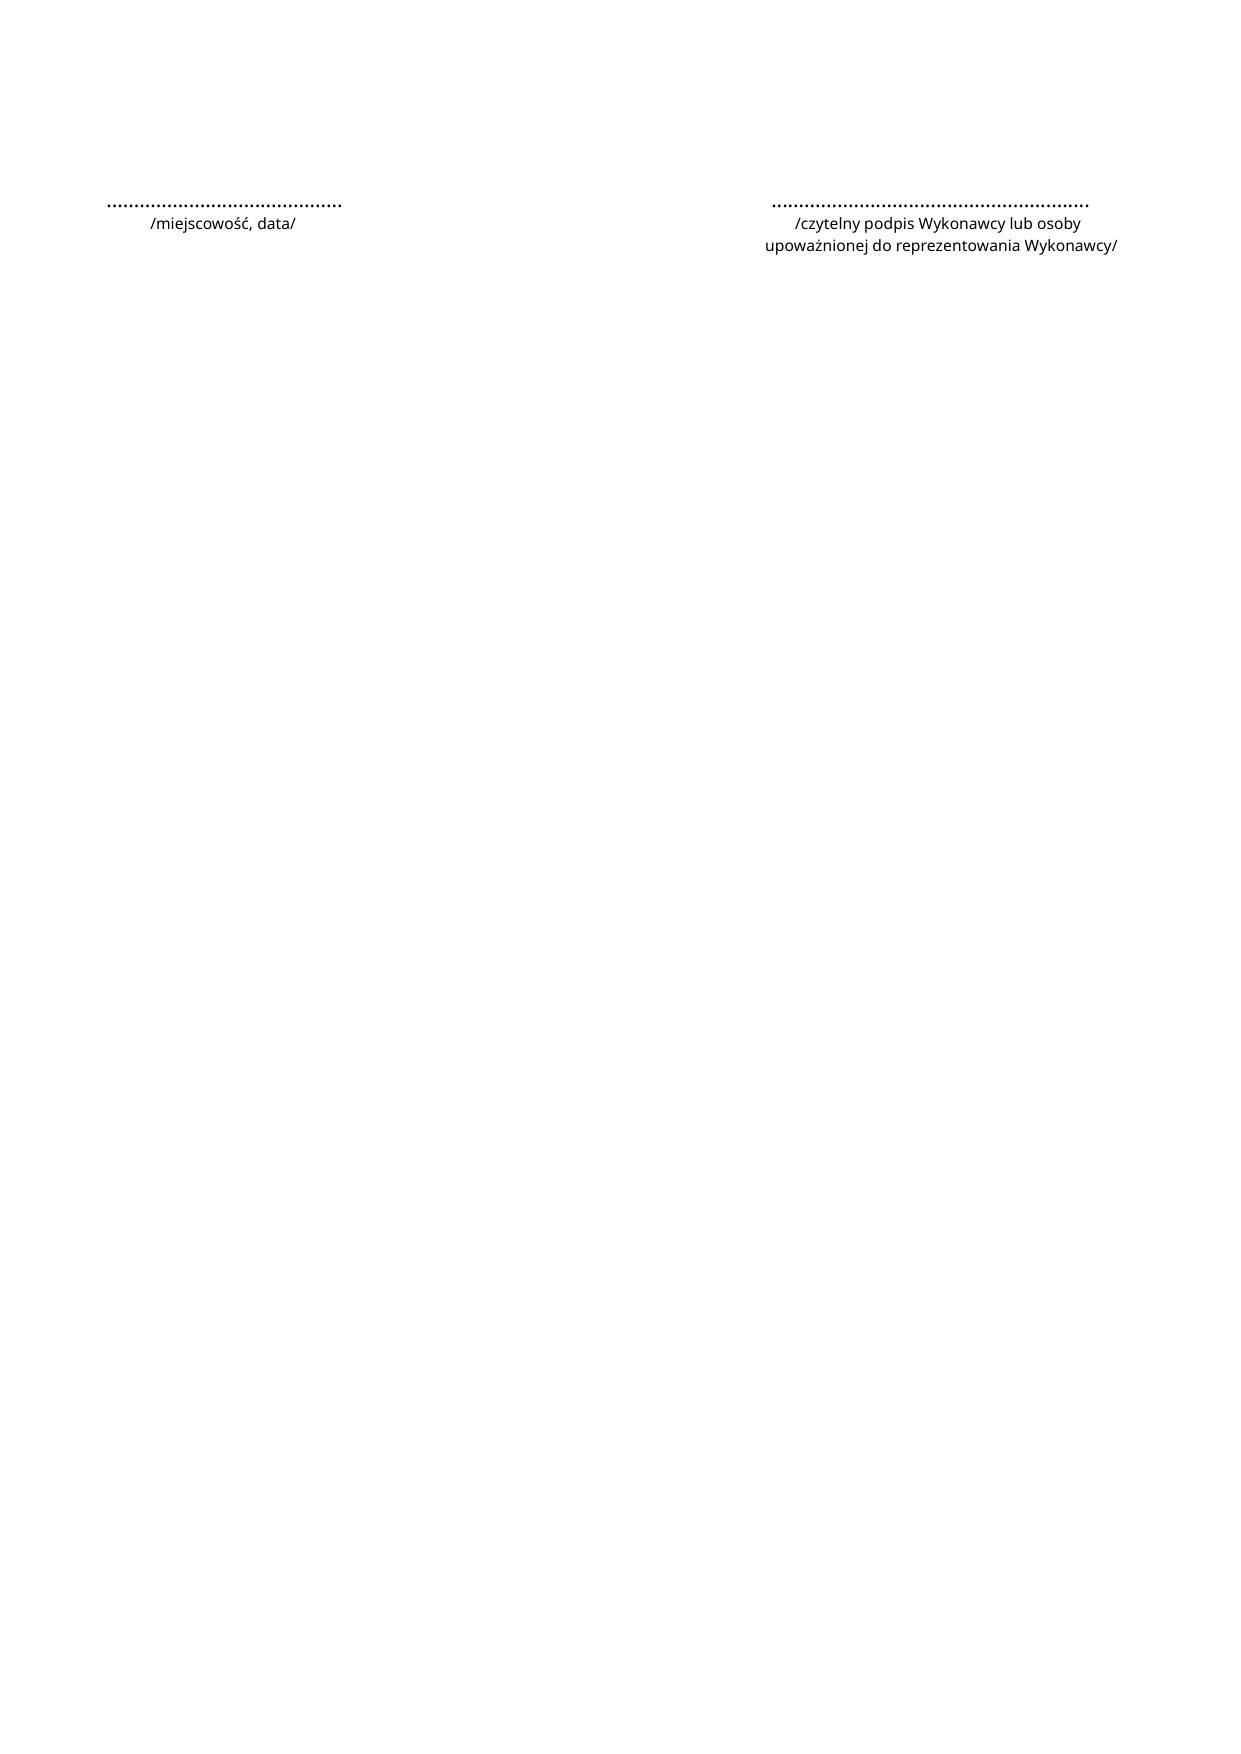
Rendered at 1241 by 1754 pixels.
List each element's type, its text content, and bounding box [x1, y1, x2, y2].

text ........................................... .......................................................... [106, 185, 1134, 213]
text upoważnionej do reprezentowania Wykonawcy/ [106, 234, 1134, 256]
text /miejscowość, data/ /czytelny podpis Wykonawcy lub osoby [106, 213, 1134, 234]
